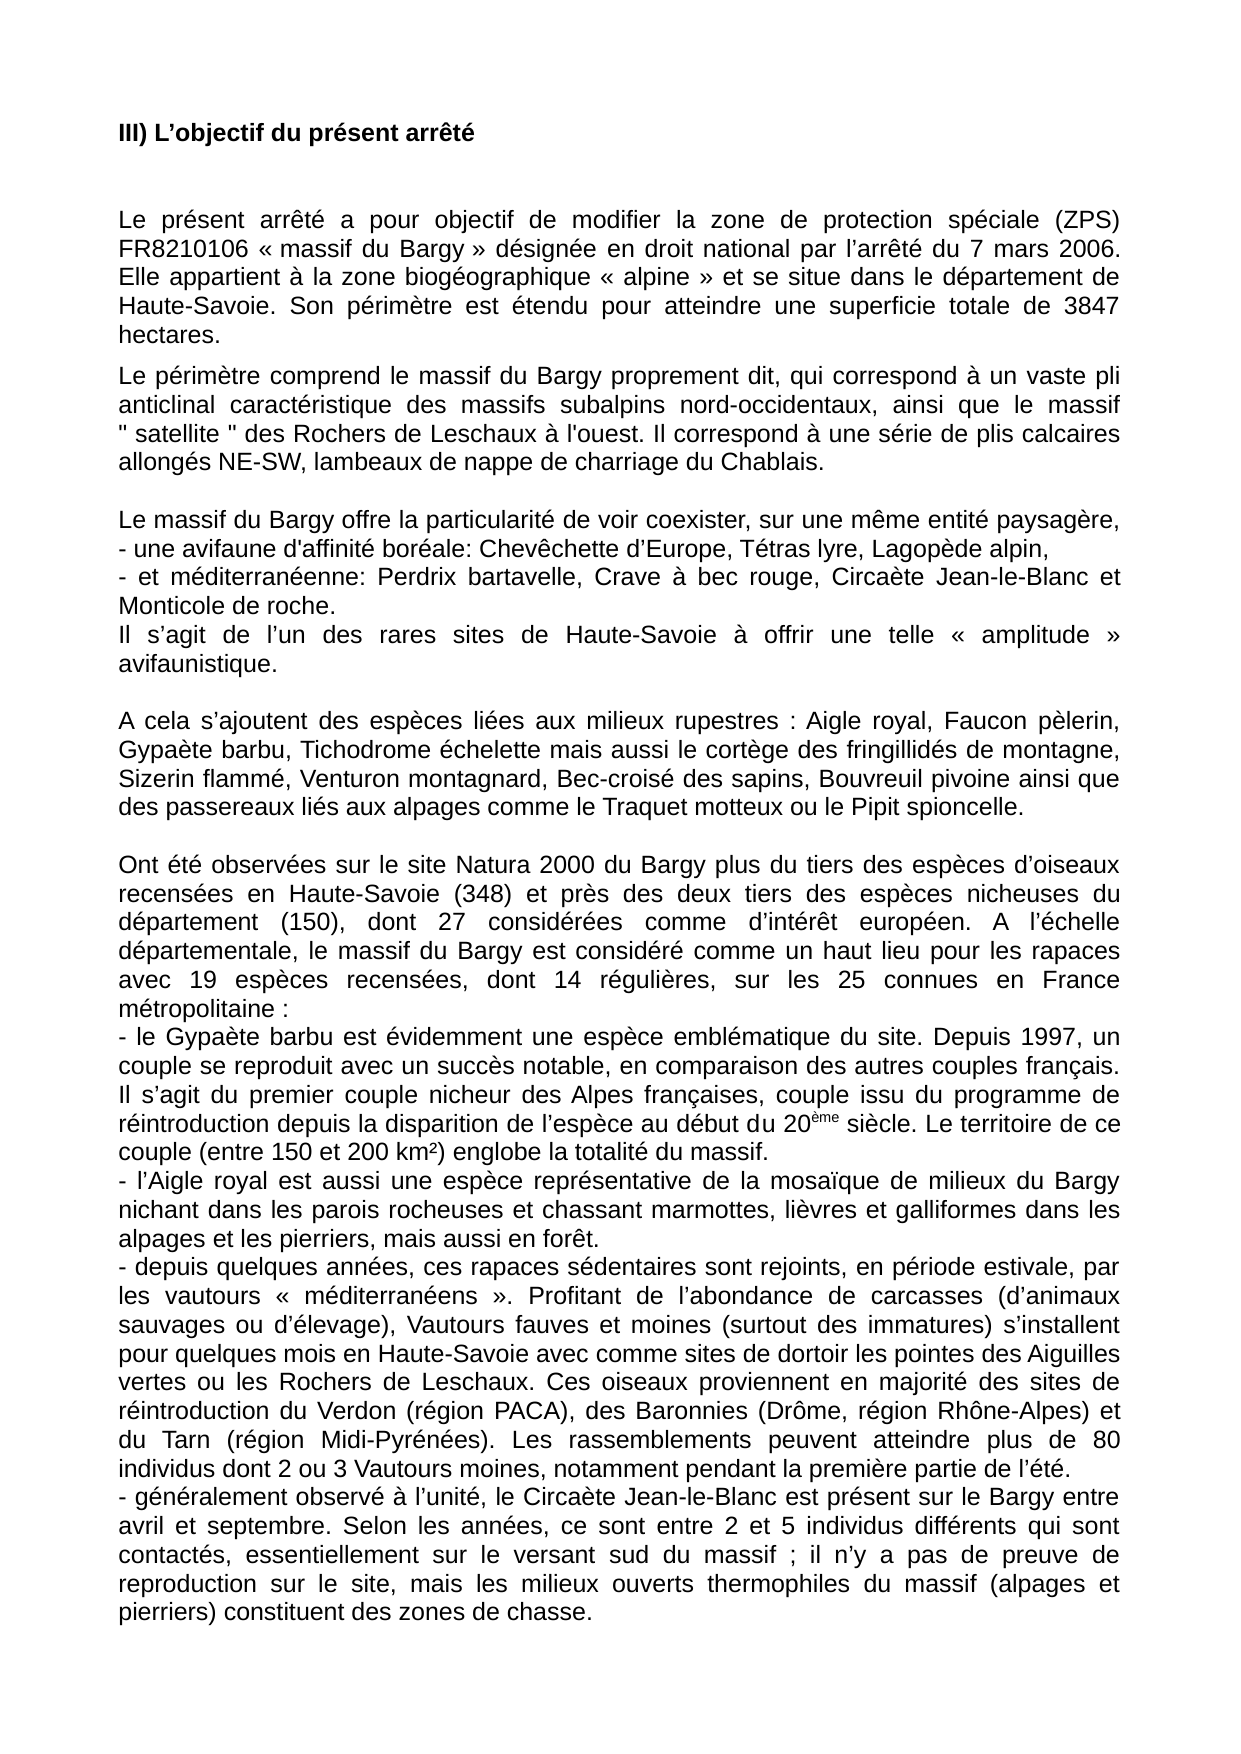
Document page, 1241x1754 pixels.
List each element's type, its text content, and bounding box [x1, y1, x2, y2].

text Le présent arrêté a pour objectif de modifier la zone de protection spéciale (ZPS) FR8210106 « massif du Bargy » désignée en droit national par l’arrêté du 7 mars 2006. Elle appartient à la zone biogéographique « alpine » et se situe dans le département de Haute-Savoie. Son périmètre est étendu pour atteindre une superficie totale de 3847 hectares. [118, 205, 1122, 348]
text Le périmètre comprend le massif du Bargy proprement dit, qui correspond à un vaste pli anticlinal caractéristique des massifs subalpins nord-occidentaux, ainsi que le massif " satellite " des Rochers de Leschaux à l'ouest. Il correspond à une série de plis calcaires allongés NE-SW, lambeaux de nappe de charriage du Chablais. [118, 361, 1122, 476]
text - le Gypaète barbu est évidemment une espèce emblématique du site. Depuis 1997, un couple se reproduit avec un succès notable, en comparaison des autres couples français. Il s’agit du premier couple nicheur des Alpes françaises, couple issu du programme de réintroduction depuis la disparition de l’espèce au début du 20ème siècle. Le territoire de ce couple (entre 150 et 200 km²) englobe la totalité du massif. [118, 1022, 1122, 1166]
text - depuis quelques années, ces rapaces sédentaires sont rejoints, en période estivale, par les vautours « méditerranéens ». Profitant de l’abondance de carcasses (d’animaux sauvages ou d’élevage), Vautours fauves et moines (surtout des immatures) s’installent pour quelques mois en Haute-Savoie avec comme sites de dortoir les pointes des Aiguilles vertes ou les Rochers de Leschaux. Ces oiseaux proviennent en majorité des sites de réintroduction du Verdon (région PACA), des Baronnies (Drôme, région Rhône-Alpes) et du Tarn (région Midi-Pyrénées). Les rassemblements peuvent atteindre plus de 80 individus dont 2 ou 3 Vautours moines, notamment pendant la première partie de l’été. [118, 1252, 1122, 1482]
text Il s’agit de l’un des rares sites de Haute-Savoie à offrir une telle « amplitude » avifaunistique. [118, 620, 1122, 677]
text Ont été observées sur le site Natura 2000 du Bargy plus du tiers des espèces d’oiseaux recensées en Haute-Savoie (348) et près des deux tiers des espèces nicheuses du département (150), dont 27 considérées comme d’intérêt européen. A l’échelle départementale, le massif du Bargy est considéré comme un haut lieu pour les rapaces avec 19 espèces recensées, dont 14 régulières, sur les 25 connues en France métropolitaine : [118, 850, 1122, 1022]
text - l’Aigle royal est aussi une espèce représentative de la mosaïque de milieux du Bargy nichant dans les parois rocheuses et chassant marmottes, lièvres et galliformes dans les alpages et les pierriers, mais aussi en forêt. [118, 1166, 1122, 1252]
text - généralement observé à l’unité, le Circaète Jean-le-Blanc est présent sur le Bargy entre avril et septembre. Selon les années, ce sont entre 2 et 5 individus différents qui sont contactés, essentiellement sur le versant sud du massif ; il n’y a pas de preuve de reproduction sur le site, mais les milieux ouverts thermophiles du massif (alpages et pierriers) constituent des zones de chasse. [118, 1482, 1122, 1626]
text A cela s’ajoutent des espèces liées aux milieux rupestres : Aigle royal, Faucon pèlerin, Gypaète barbu, Tichodrome échelette mais aussi le cortège des fringillidés de montagne, Sizerin flammé, Venturon montagnard, Bec-croisé des sapins, Bouvreuil pivoine ainsi que des passereaux liés aux alpages comme le Traquet motteux ou le Pipit spioncelle. [118, 706, 1122, 821]
text III) L’objectif du présent arrêté [118, 118, 1122, 147]
text Le massif du Bargy offre la particularité de voir coexister, sur une même entité paysagère, - une avifaune d'affinité boréale: Chevêchette d’Europe, Tétras lyre, Lagopède alpin, [118, 505, 1122, 562]
text - et méditerranéenne: Perdrix bartavelle, Crave à bec rouge, Circaète Jean-le-Blanc et Monticole de roche. [118, 562, 1122, 620]
